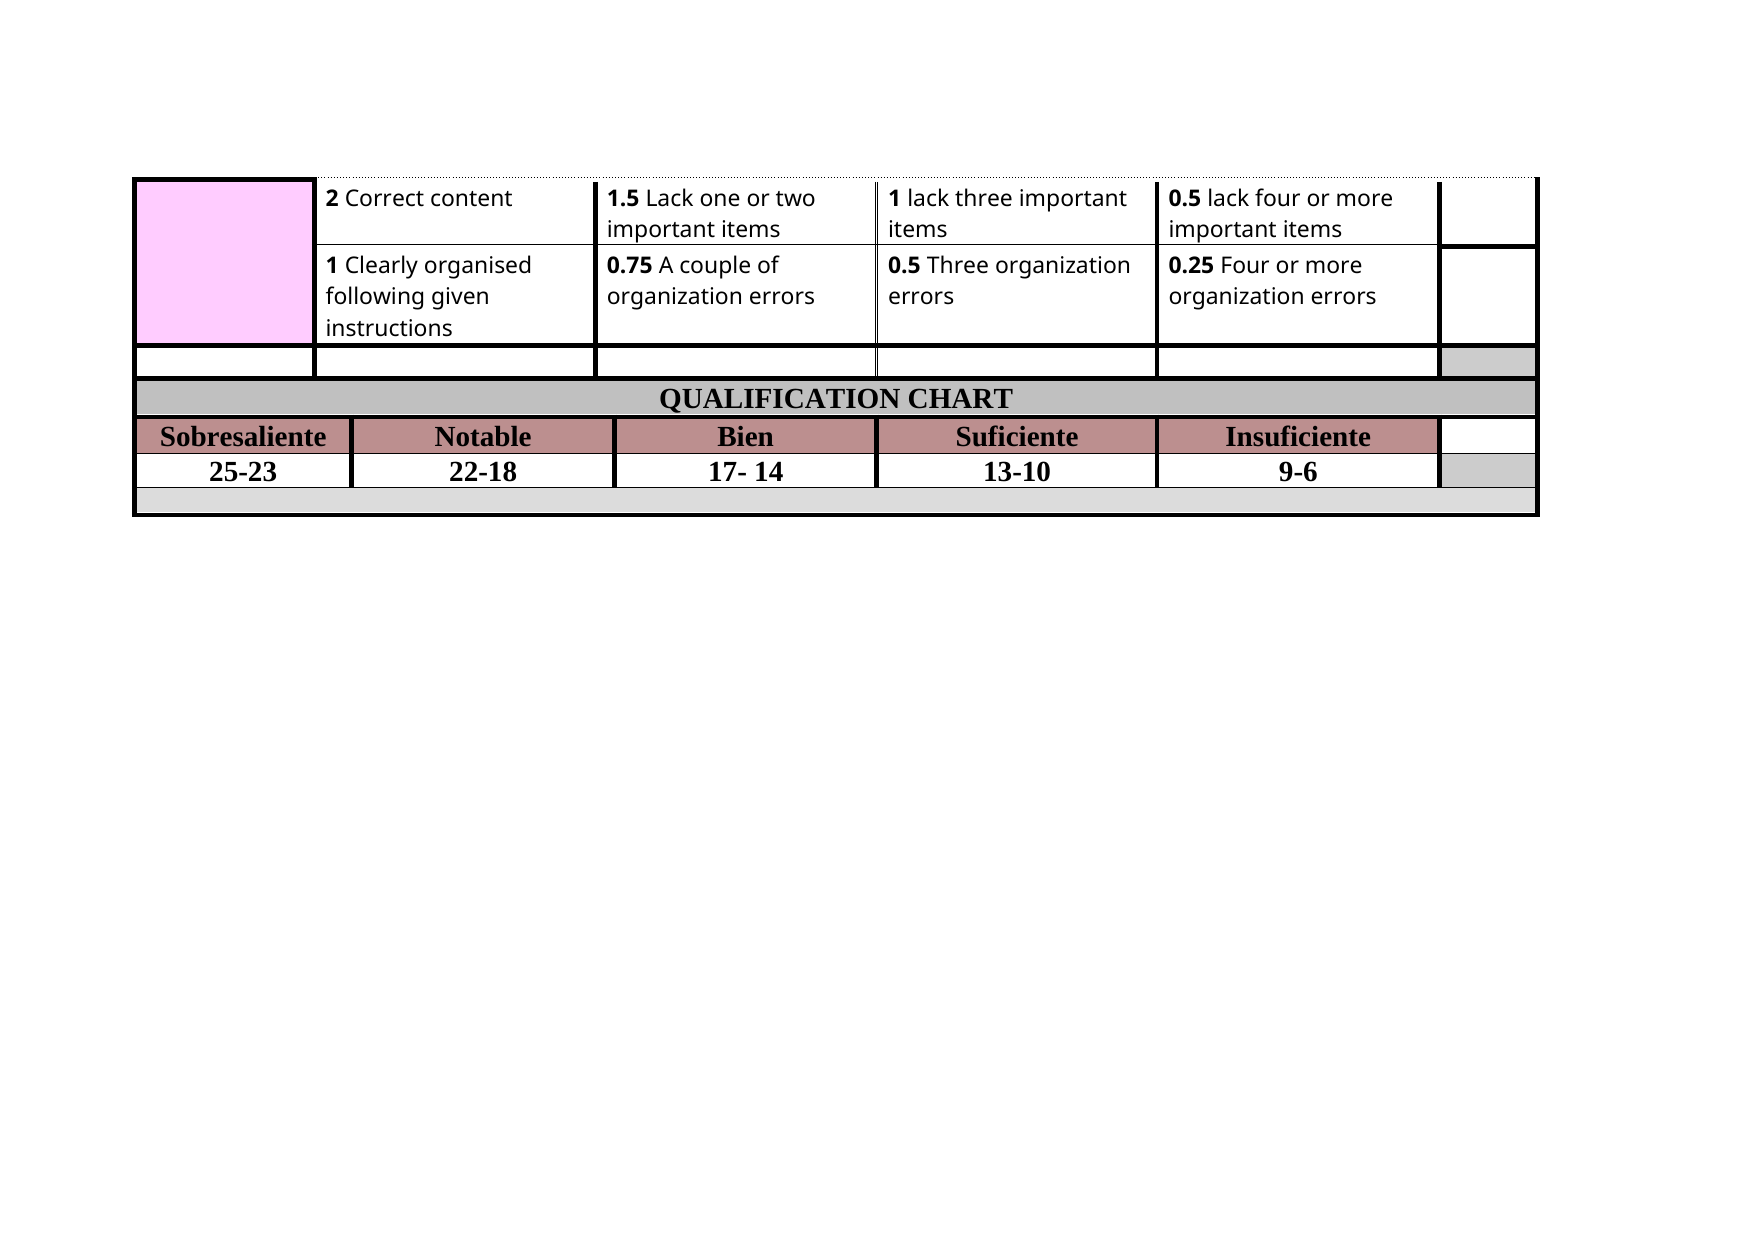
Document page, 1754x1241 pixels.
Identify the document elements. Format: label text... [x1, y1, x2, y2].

table_cell [598, 348, 875, 376]
table_cell [137, 348, 312, 376]
table_cell 22-18 [354, 454, 612, 487]
table_cell [1439, 177, 1535, 244]
table_cell 0.25 Four or more organization errors [1159, 245, 1437, 343]
table_cell 17- 14 [617, 454, 874, 487]
table_cell 1.5 Lack one or two important items [595, 177, 877, 244]
table_cell [1442, 454, 1535, 487]
table_cell [1159, 348, 1437, 376]
table_cell [137, 488, 1535, 512]
table_cell [1442, 249, 1535, 343]
table_cell Bien [617, 419, 874, 453]
table_cell 0.5 lack four or more important items [1157, 177, 1439, 244]
table_cell 0.5 Three organization errors [878, 245, 1155, 343]
table_cell QUALIFICATION CHART [137, 381, 1535, 414]
table_cell 1 Clearly organised following given instructions [317, 245, 593, 343]
table_cell 13-10 [879, 454, 1155, 487]
table_cell 2 Correct content [317, 177, 595, 244]
table_cell 25-23 [137, 454, 349, 487]
table_cell Sobresaliente [137, 419, 349, 453]
table_cell [1442, 419, 1535, 453]
table_cell [1442, 348, 1535, 376]
table_cell 9-6 [1159, 454, 1437, 487]
table_cell Insuficiente [1159, 419, 1437, 453]
table_cell [317, 348, 593, 376]
table_cell Suficiente [879, 419, 1155, 453]
table_cell Notable [354, 419, 612, 453]
table_cell [878, 348, 1155, 376]
table_cell 0.75 A couple of organization errors [598, 245, 875, 343]
table_cell [137, 182, 312, 343]
table_cell 1 lack three important items [877, 177, 1157, 244]
